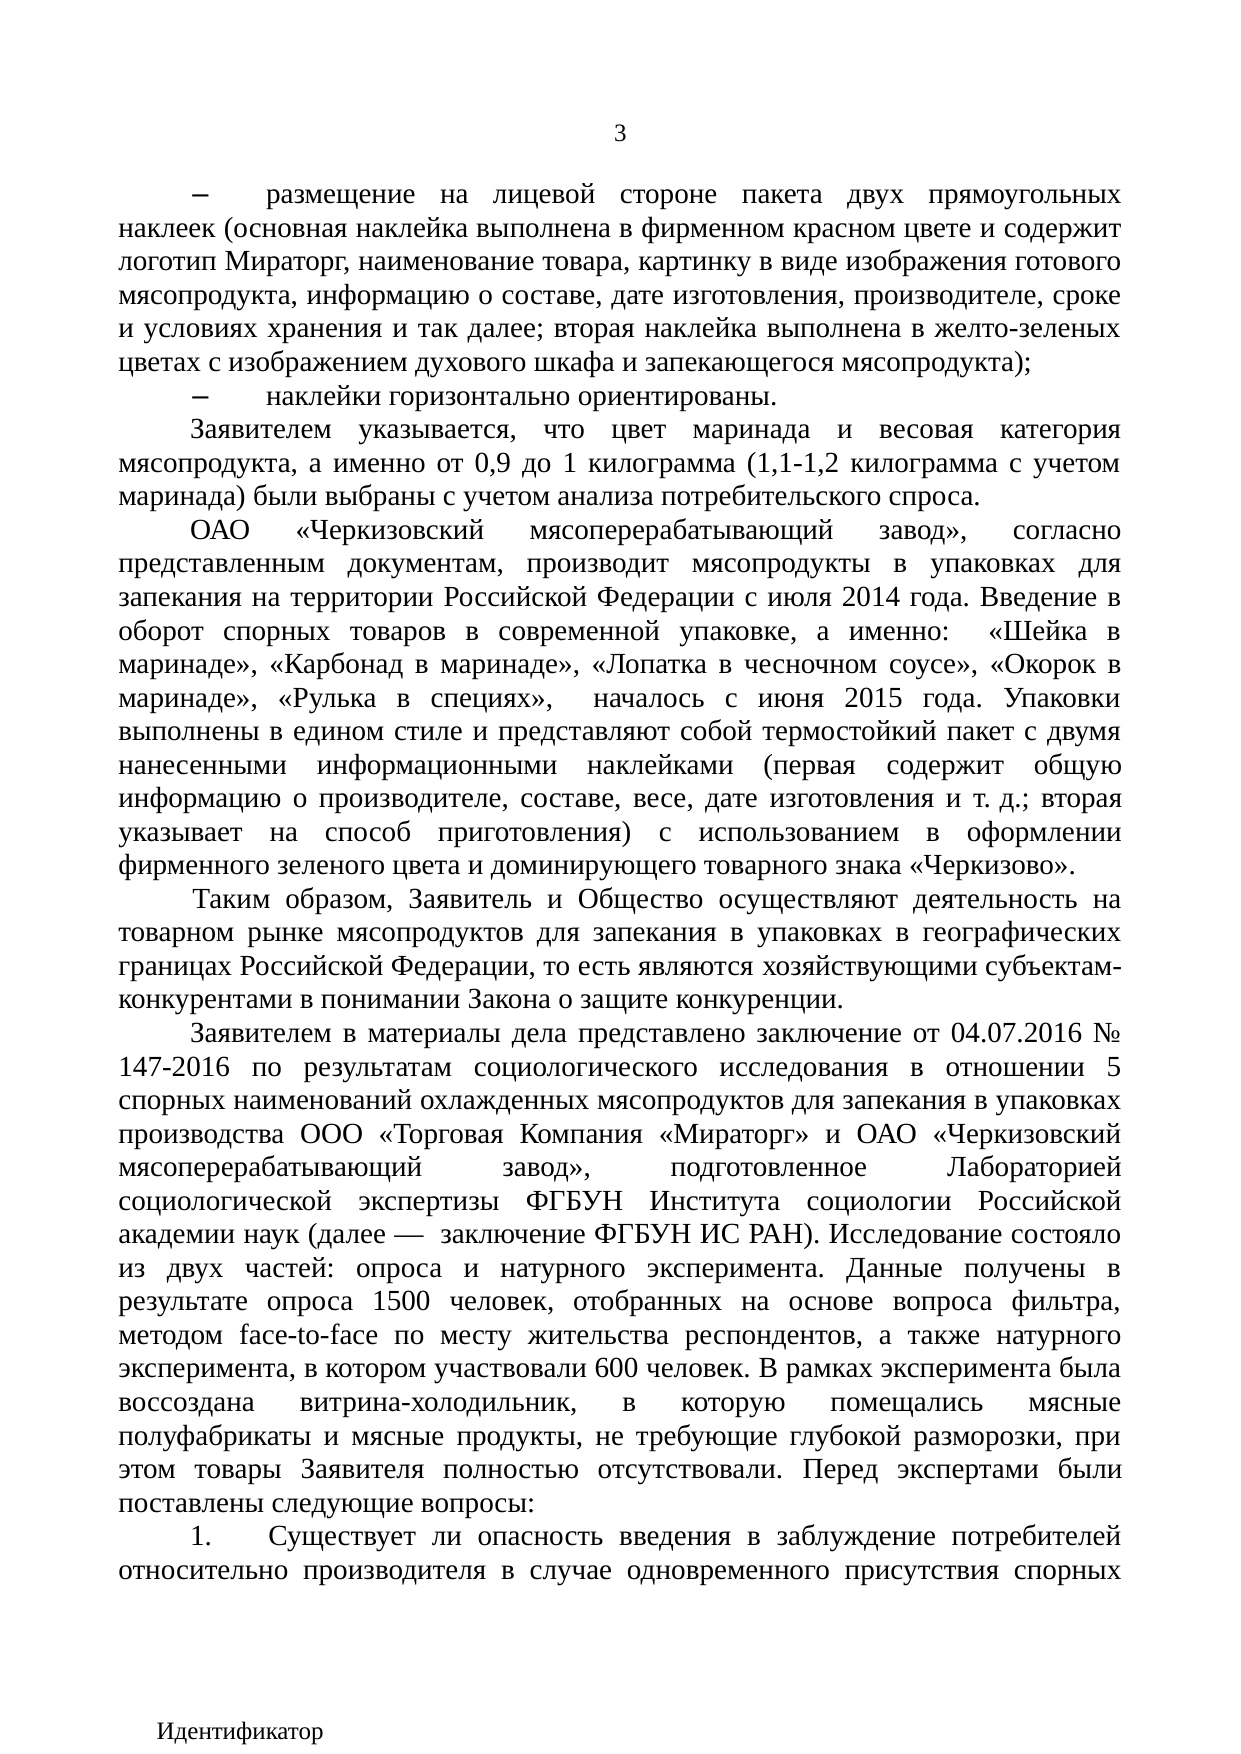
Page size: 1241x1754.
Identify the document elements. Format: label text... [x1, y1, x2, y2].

list Существует ли опасность введения в заблуждение потребителей относительно производителя в случае одновременного присутствия спорных [118, 1518, 1122, 1585]
text Заявителем в материалы дела представлено заключение от 04.07.2016 № 147-2016 по результатам социологического исследования в отношении 5 спорных наименований охлажденных мясопродуктов для запекания в упаковках производства ООО «Торговая Компания «Мираторг» и ОАО «Черкизовский мясоперерабатывающий завод», подготовленное Лабораторией социологической экспертизы ФГБУН Института социологии Российской академии наук (далее — заключение ФГБУН ИС РАН). Исследование состояло из двух частей: опроса и натурного эксперимента. Данные получены в результате опроса 1500 человек, отобранных на основе вопроса фильтра, методом face-to-face по месту жительства респондентов, а также натурного эксперимента, в котором участвовали 600 человек. В рамках эксперимента была воссоздана витрина-холодильник, в которую помещались мясные полуфабрикаты и мясные продукты, не требующие глубокой разморозки, при этом товары Заявителя полностью отсутствовали. Перед экспертами были поставлены следующие вопросы: [118, 1015, 1122, 1518]
list наклейки горизонтально ориентированы. [118, 378, 1122, 411]
list размещение на лицевой стороне пакета двух прямоугольных наклеек (основная наклейка выполнена в фирменном красном цвете и содержит логотип Мираторг, наименование товара, картинку в виде изображения готового мясопродукта, информацию о составе, дате изготовления, производителе, сроке и условиях хранения и так далее; вторая наклейка выполнена в желто-зеленых цветах с изображением духового шкафа и запекающегося мясопродукта); [118, 176, 1122, 378]
text ОАО «Черкизовский мясоперерабатывающий завод», согласно представленным документам, производит мясопродукты в упаковках для запекания на территории Российской Федерации с июля 2014 года. Введение в оборот спорных товаров в современной упаковке, а именно: «Шейка в маринаде», «Карбонад в маринаде», «Лопатка в чесночном соусе», «Окорок в маринаде», «Рулька в специях», началось с июня 2015 года. Упаковки выполнены в едином стиле и представляют собой термостойкий пакет с двумя нанесенными информационными наклейками (первая содержит общую информацию о производителе, составе, весе, дате изготовления и т. д.; вторая указывает на способ приготовления) с использованием в оформлении фирменного зеленого цвета и доминирующего товарного знака «Черкизово». [118, 512, 1122, 881]
list Таким образом, Заявитель и Общество осуществляют деятельность на товарном рынке мясопродуктов для запекания в упаковках в географических границах Российской Федерации, то есть являются хозяйствующими субъектам- конкурентами в понимании Закона о защите конкуренции. [118, 881, 1122, 1015]
text Заявителем указывается, что цвет маринада и весовая категория мясопродукта, а именно от 0,9 до 1 килограмма (1,1-1,2 килограмма с учетом маринада) были выбраны с учетом анализа потребительского спроса. [118, 411, 1122, 512]
